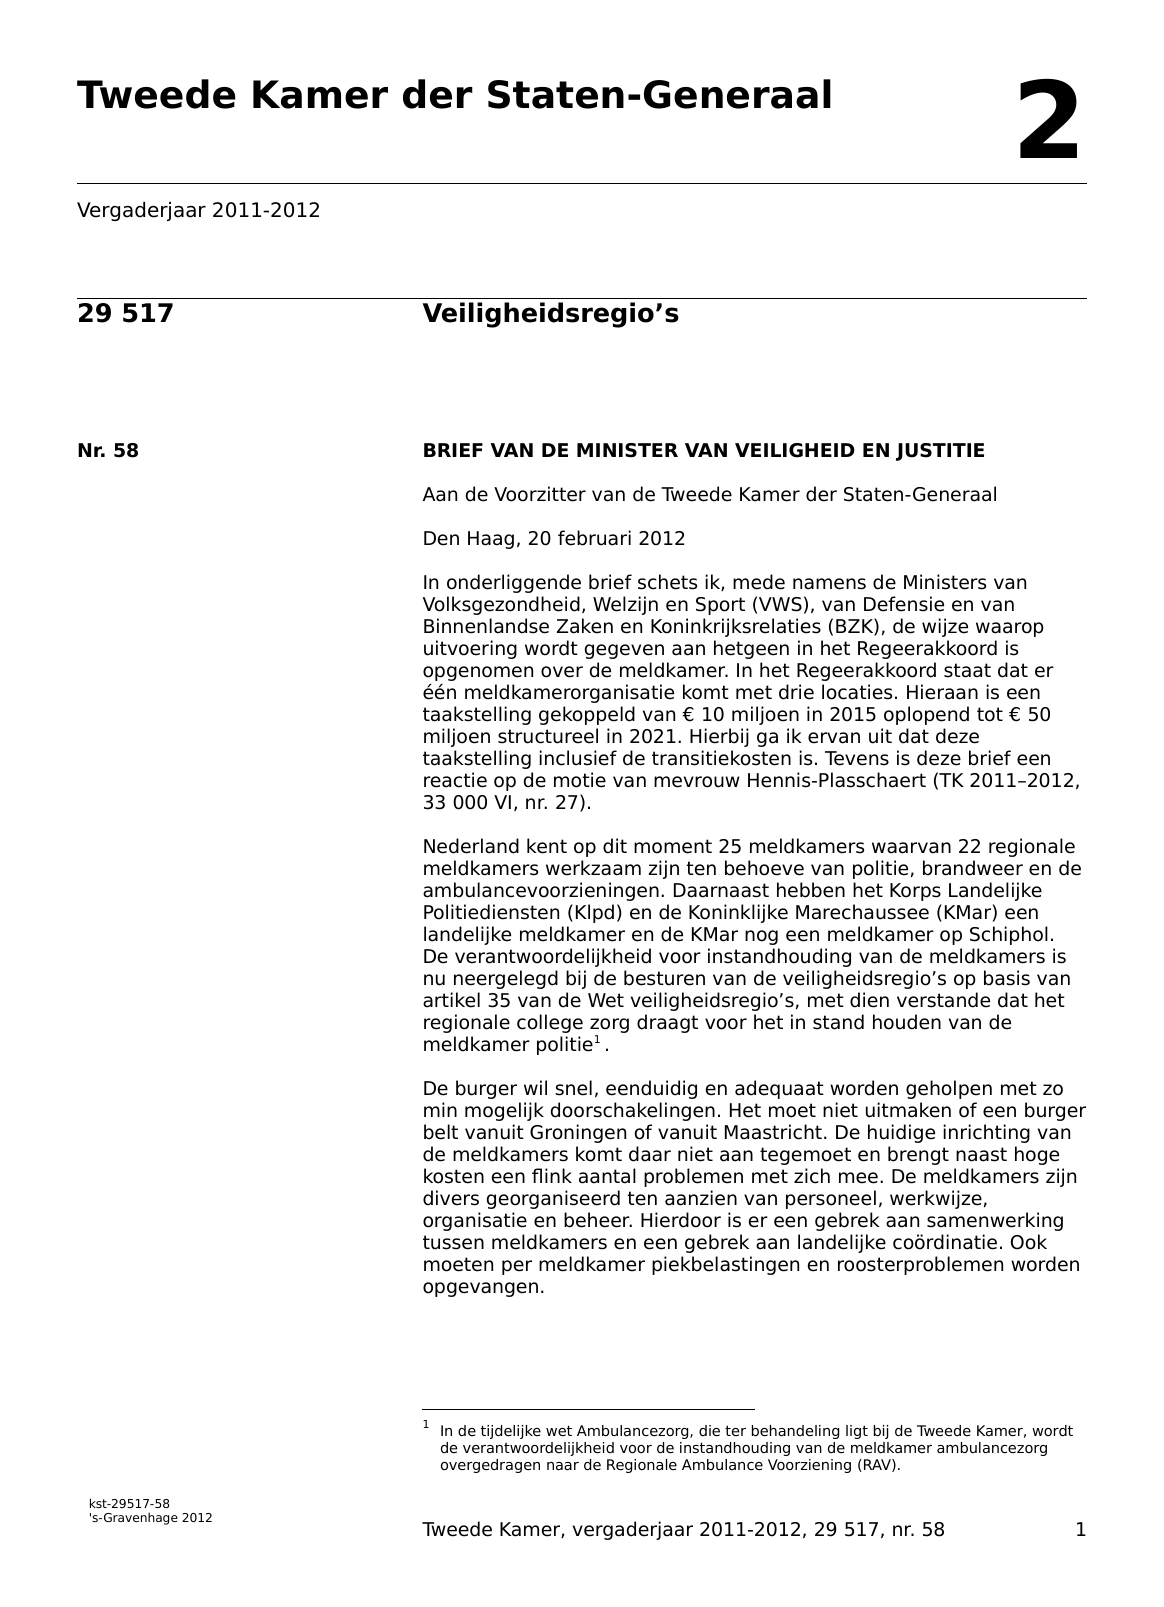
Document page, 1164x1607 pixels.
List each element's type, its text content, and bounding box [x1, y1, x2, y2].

text 's-Gravenhage 2012 [88, 1511, 323, 1525]
text kst-29517-58 [88, 1497, 323, 1511]
text In de tijdelijke wet Ambulancezorg, die ter behandeling ligt bij de Tweede Kamer, wordt de verantwoordelijkheid voor de instandhouding van de meldkamer ambulancezorg overgedragen naar de Regionale Ambulance Voorziening (RAV). [422, 1418, 1087, 1474]
subtitle Nr. 58 BRIEF VAN DE MINISTER VAN VEILIGHEID EN JUSTITIE [77, 440, 1087, 462]
table_header 2 [886, 59, 1087, 183]
table_cell Vergaderjaar 2011-2012 [77, 184, 1087, 298]
text In onderliggende brief schets ik, mede namens de Ministers van Volksgezondheid, Welzijn en Sport (VWS), van Defensie en van Binnenlandse Zaken en Koninkrijksrelaties (BZK), de wijze waarop uitvoering wordt gegeven aan hetgeen in het Regeerakkoord is opgenomen over de meldkamer. In het Regeerakkoord staat dat er één meldkamerorganisatie komt met drie locaties. Hieraan is een taakstelling gekoppeld van € 10 miljoen in 2015 oplopend tot € 50 miljoen structureel in 2021. Hierbij ga ik ervan uit dat deze taakstelling inclusief de transitiekosten is. Tevens is deze brief een reactie op de motie van mevrouw Hennis-Plasschaert (TK 2011–2012, 33 000 VI, nr. 27). [422, 572, 1087, 814]
text Den Haag, 20 februari 2012 [422, 528, 1087, 550]
text Nederland kent op dit moment 25 meldkamers waarvan 22 regionale meldkamers werkzaam zijn ten behoeve van politie, brandweer en de ambulancevoorzieningen. Daarnaast hebben het Korps Landelijke Politiediensten (Klpd) en de Koninklijke Marechaussee (KMar) een landelijke meldkamer en de KMar nog een meldkamer op Schiphol. De verantwoordelijkheid voor instandhouding van de meldkamers is nu neergelegd bij de besturen van de veiligheidsregio’s op basis van artikel 35 van de Wet veiligheidsregio’s, met dien verstande dat het regionale college zorg draagt voor het in stand houden van de meldkamer politie. [422, 836, 1087, 1056]
text Aan de Voorzitter van de Tweede Kamer der Staten-Generaal [422, 484, 1087, 506]
table_header Tweede Kamer der Staten-Generaal [77, 59, 886, 183]
subtitle 29 517 Veiligheidsregio’s [77, 299, 1087, 329]
text De burger wil snel, eenduidig en adequaat worden geholpen met zo min mogelijk doorschakelingen. Het moet niet uitmaken of een burger belt vanuit Groningen of vanuit Maastricht. De huidige inrichting van de meldkamers komt daar niet aan tegemoet en brengt naast hoge kosten een flink aantal problemen met zich mee. De meldkamers zijn divers georganiseerd ten aanzien van personeel, werkwijze, organisatie en beheer. Hierdoor is er een gebrek aan samenwerking tussen meldkamers en een gebrek aan landelijke coördinatie. Ook moeten per meldkamer piekbelastingen en roosterproblemen worden opgevangen. [422, 1078, 1087, 1298]
